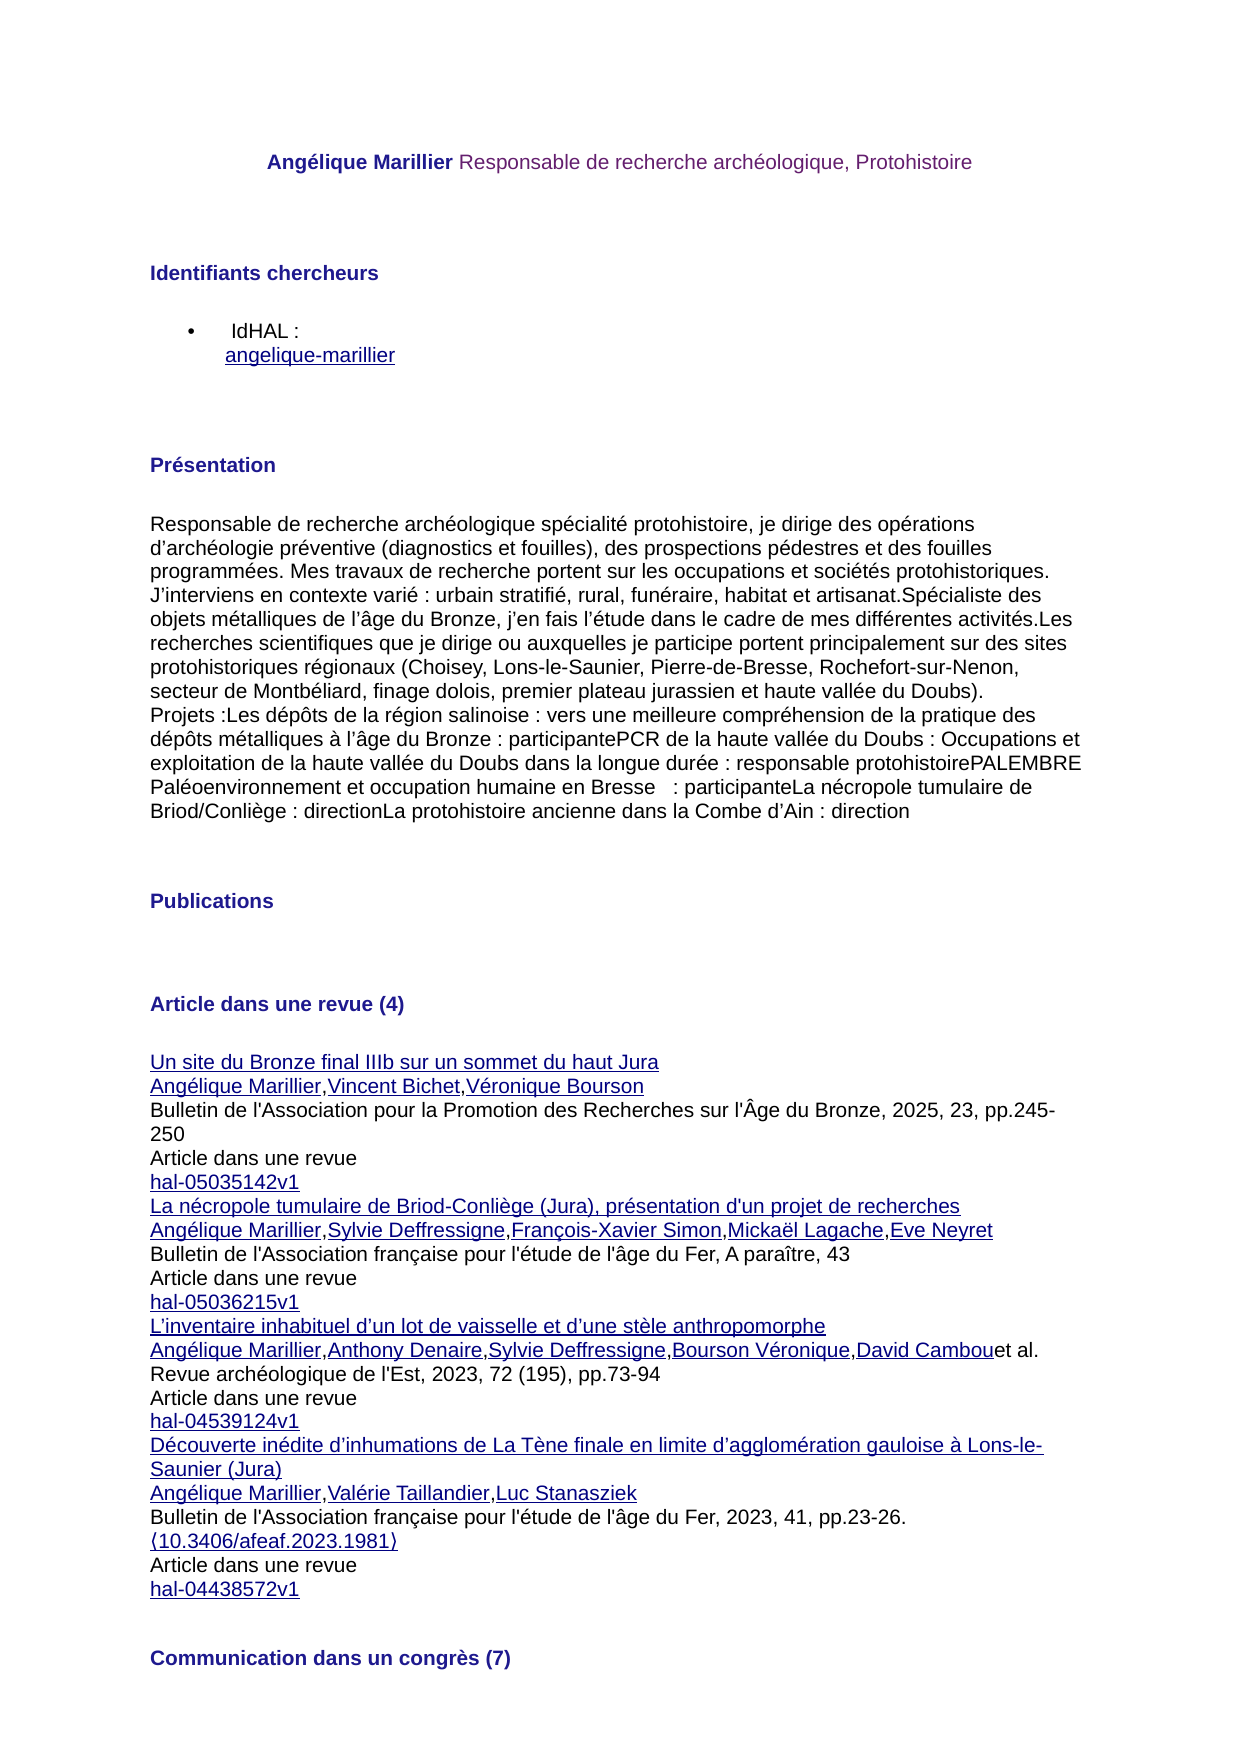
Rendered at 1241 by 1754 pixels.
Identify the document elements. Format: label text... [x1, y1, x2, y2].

subtitle Angélique Marillier Responsable de recherche archéologique, Protohistoire [150, 150, 1090, 174]
text Projets :Les dépôts de la région salinoise : vers une meilleure compréhension de la pratique des dépôts métalliques à l’âge du Bronze : participantePCR de la haute vallée du Doubs : Occupations et exploitation de la haute vallée du Doubs dans la longue durée : responsable protohistoirePALEMBRE Paléoenvironnement et occupation humaine en Bresse : participanteLa nécropole tumulaire de Briod/Conliège : directionLa protohistoire ancienne dans la Combe d’Ain : direction [150, 703, 1090, 823]
subtitle Article dans une revue (4) [150, 992, 1090, 1016]
list IdHAL : [187, 319, 1090, 343]
subtitle Identifiants chercheurs [150, 260, 1090, 284]
subtitle Communication dans un congrès (7) [150, 1646, 1090, 1670]
list angelique-marillier [187, 343, 1090, 367]
table_cell Découverte inédite d’inhumations de La Tène finale en limite d’agglomération gauloise à Lons-le-Saunier (Jura) Angélique Marillier,Valérie Taillandier,Luc Stanasziek Bulletin de l'Association française pour l'étude de l'âge du Fer, 2023, 41, pp.23-26. ⟨10.3406/afeaf.2023.1981⟩ Article dans une revue hal-04438572v1 [150, 1433, 1090, 1601]
subtitle Présentation [150, 453, 1090, 477]
text Responsable de recherche archéologique spécialité protohistoire, je dirige des opérations d’archéologie préventive (diagnostics et fouilles), des prospections pédestres et des fouilles programmées. Mes travaux de recherche portent sur les occupations et sociétés protohistoriques. J’interviens en contexte varié : urbain stratifié, rural, funéraire, habitat et artisanat.Spécialiste des objets métalliques de l’âge du Bronze, j’en fais l’étude dans le cadre de mes différentes activités.Les recherches scientifiques que je dirige ou auxquelles je participe portent principalement sur des sites protohistoriques régionaux (Choisey, Lons-le-Saunier, Pierre-de-Bresse, Rochefort-sur-Nenon, secteur de Montbéliard, finage dolois, premier plateau jurassien et haute vallée du Doubs). [150, 511, 1090, 703]
table_cell L’inventaire inhabituel d’un lot de vaisselle et d’une stèle anthropomorphe Angélique Marillier,Anthony Denaire,Sylvie Deffressigne,Bourson Véronique,David Cambouet al. Revue archéologique de l'Est, 2023, 72 (195), pp.73-94 Article dans une revue hal-04539124v1 [150, 1314, 1090, 1433]
table_cell La nécropole tumulaire de Briod-Conliège (Jura), présentation d'un projet de recherches Angélique Marillier,Sylvie Deffressigne,François-Xavier Simon,Mickaël Lagache,Eve Neyret Bulletin de l'Association française pour l'étude de l'âge du Fer, A paraître, 43 Article dans une revue hal-05036215v1 [150, 1194, 1090, 1313]
table_header Un site du Bronze final IIIb sur un sommet du haut Jura Angélique Marillier,Vincent Bichet,Véronique Bourson Bulletin de l'Association pour la Promotion des Recherches sur l'Âge du Bronze, 2025, 23, pp.245-250 Article dans une revue hal-05035142v1 [150, 1050, 1090, 1194]
subtitle Publications [150, 888, 1090, 912]
